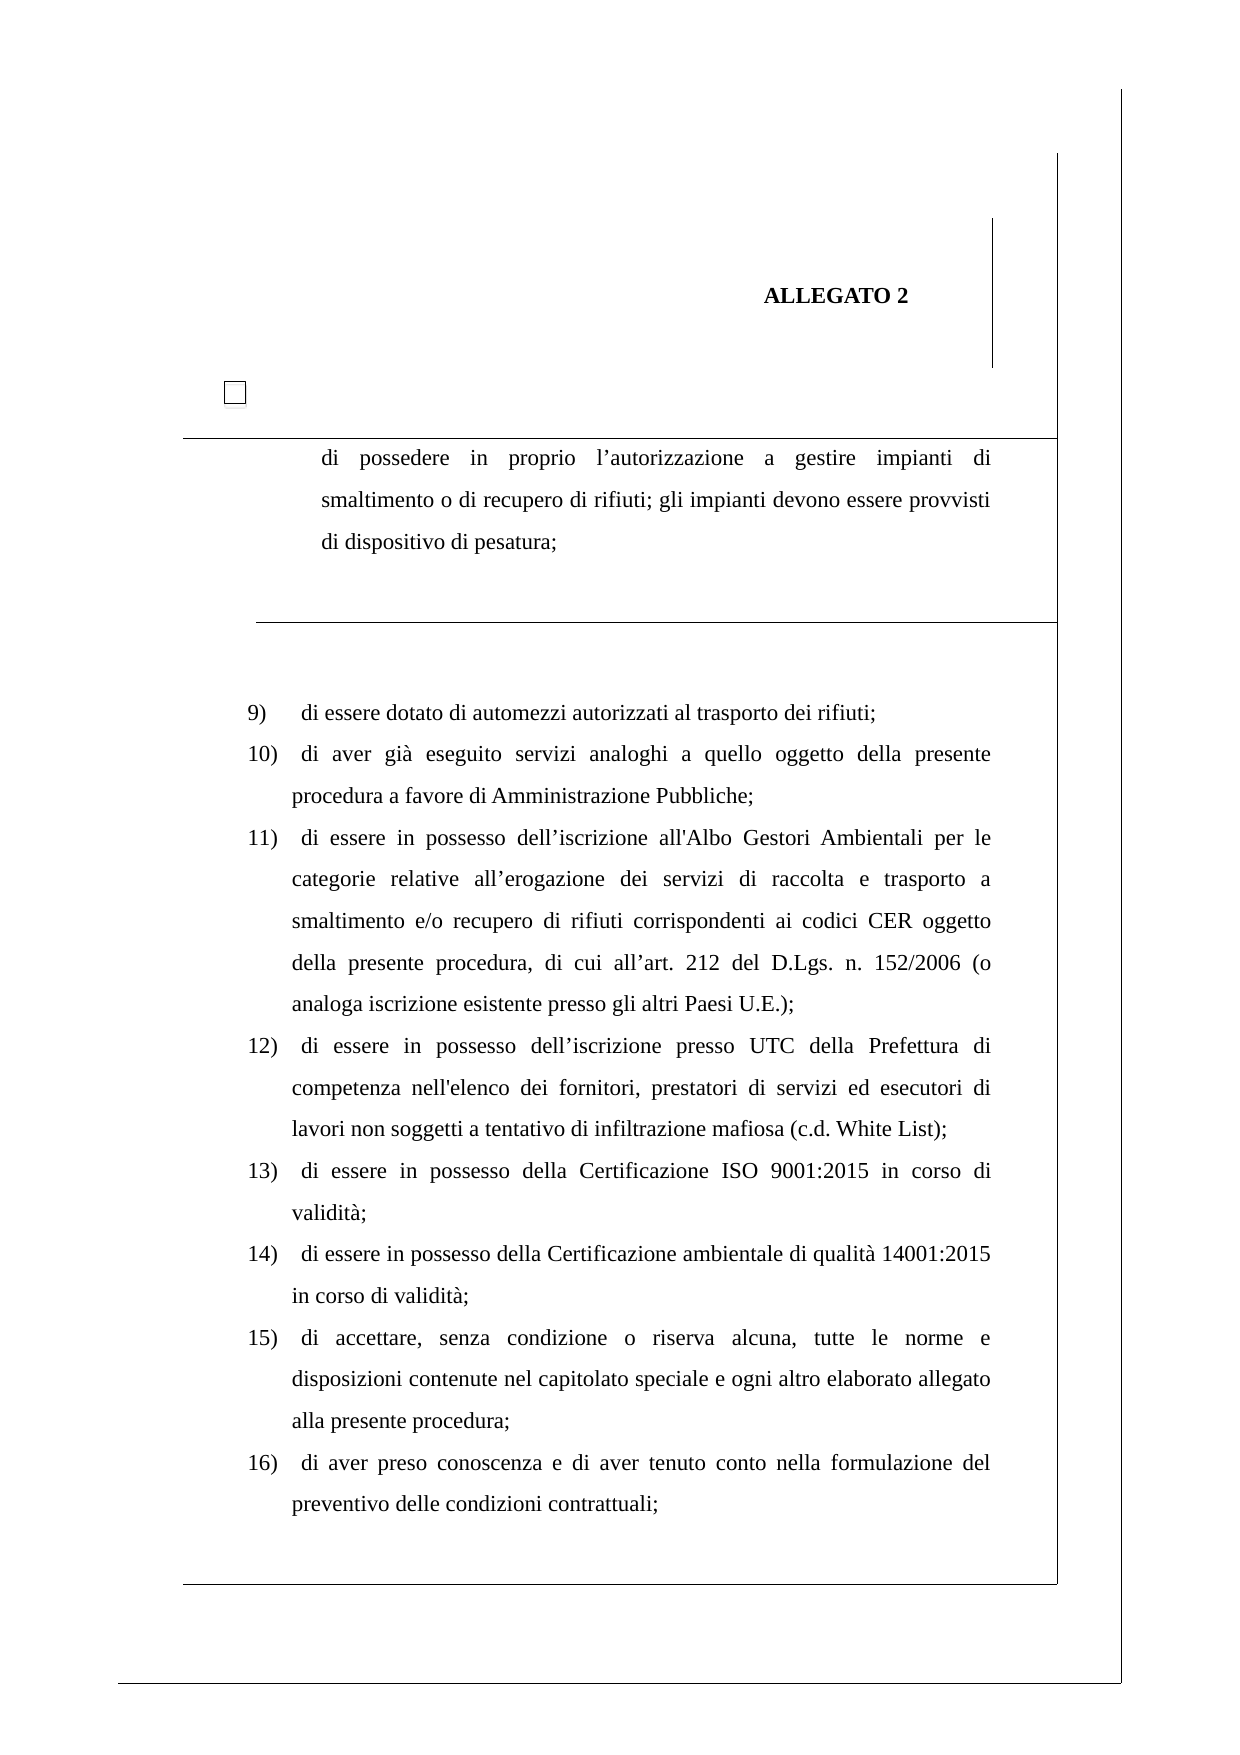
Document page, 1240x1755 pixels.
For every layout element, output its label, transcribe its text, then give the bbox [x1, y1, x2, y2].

list di aver preso conoscenza e di aver tenuto conto nella formulazione del preventivo delle condizioni contrattuali; [183, 1437, 1057, 1584]
list di essere in possesso della Certificazione ambientale di qualità 14001:2015 in corso di validità; [183, 1228, 1057, 1312]
list di essere in possesso dell’iscrizione all'Albo Gestori Ambientali per le categorie relative all’erogazione dei servizi di raccolta e trasporto a smaltimento e/o recupero di rifiuti corrispondenti ai codici CER oggetto della presente procedura, di cui all’art. 212 del D.Lgs. n. 152/2006 (o analoga iscrizione esistente presso gli altri Paesi U.E.); [183, 812, 1057, 1020]
list di aver già eseguito servizi analoghi a quello oggetto della presente procedura a favore di Amministrazione Pubbliche; [183, 728, 1057, 812]
list di essere dotato di automezzi autorizzati al trasporto dei rifiuti; [183, 622, 1057, 728]
list di essere in possesso dell’iscrizione presso UTC della Prefettura di competenza nell'elenco dei fornitori, prestatori di servizi ed esecutori di lavori non soggetti a tentativo di infiltrazione mafiosa (c.d. White List); [183, 1020, 1057, 1145]
list di essere in possesso della Certificazione ISO 9001:2015 in corso di validità; [183, 1145, 1057, 1228]
text di possedere in proprio l’autorizzazione a gestire impianti di smaltimento o di recupero di rifiuti; gli impianti devono essere provvisti di dispositivo di pesatura; [256, 368, 1057, 622]
list di accettare, senza condizione o riserva alcuna, tutte le norme e disposizioni contenute nel capitolato speciale e ogni altro elaborato allegato alla presente procedura; [183, 1312, 1057, 1437]
